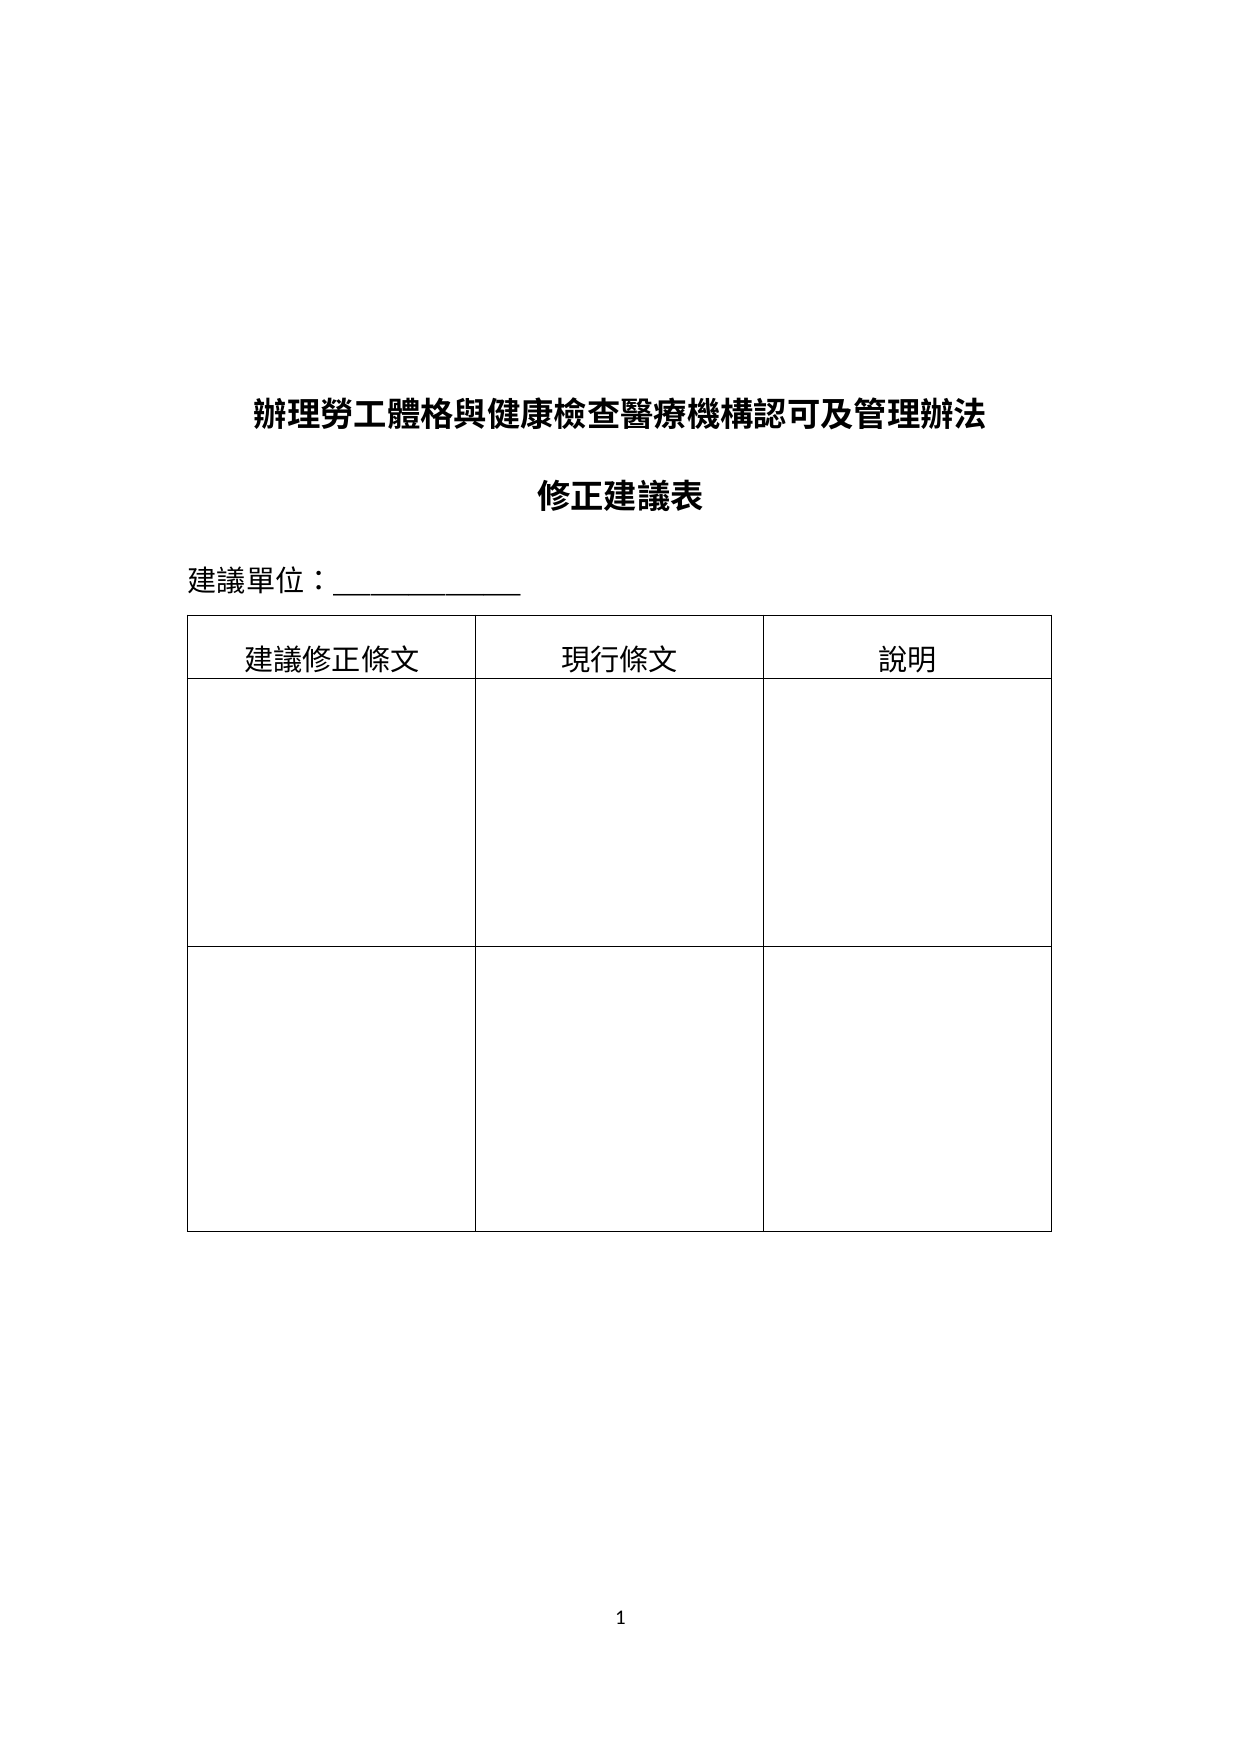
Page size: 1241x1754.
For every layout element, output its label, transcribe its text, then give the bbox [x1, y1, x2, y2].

table_cell [476, 947, 763, 1231]
text 辦理勞工體格與健康檢查醫療機構認可及管理辦法 [187, 371, 1053, 433]
text 修正建議表 [187, 452, 1053, 514]
table_header 說明 [764, 616, 1051, 678]
table_cell [764, 679, 1051, 946]
table_header 建議修正條文 [188, 616, 475, 678]
table_cell [764, 947, 1051, 1231]
table_header 現行條文 [476, 616, 763, 678]
text 建議單位：＿＿＿＿＿ [187, 533, 1053, 596]
table_cell [188, 679, 475, 946]
table_cell [476, 679, 763, 946]
table_cell [188, 947, 475, 1231]
